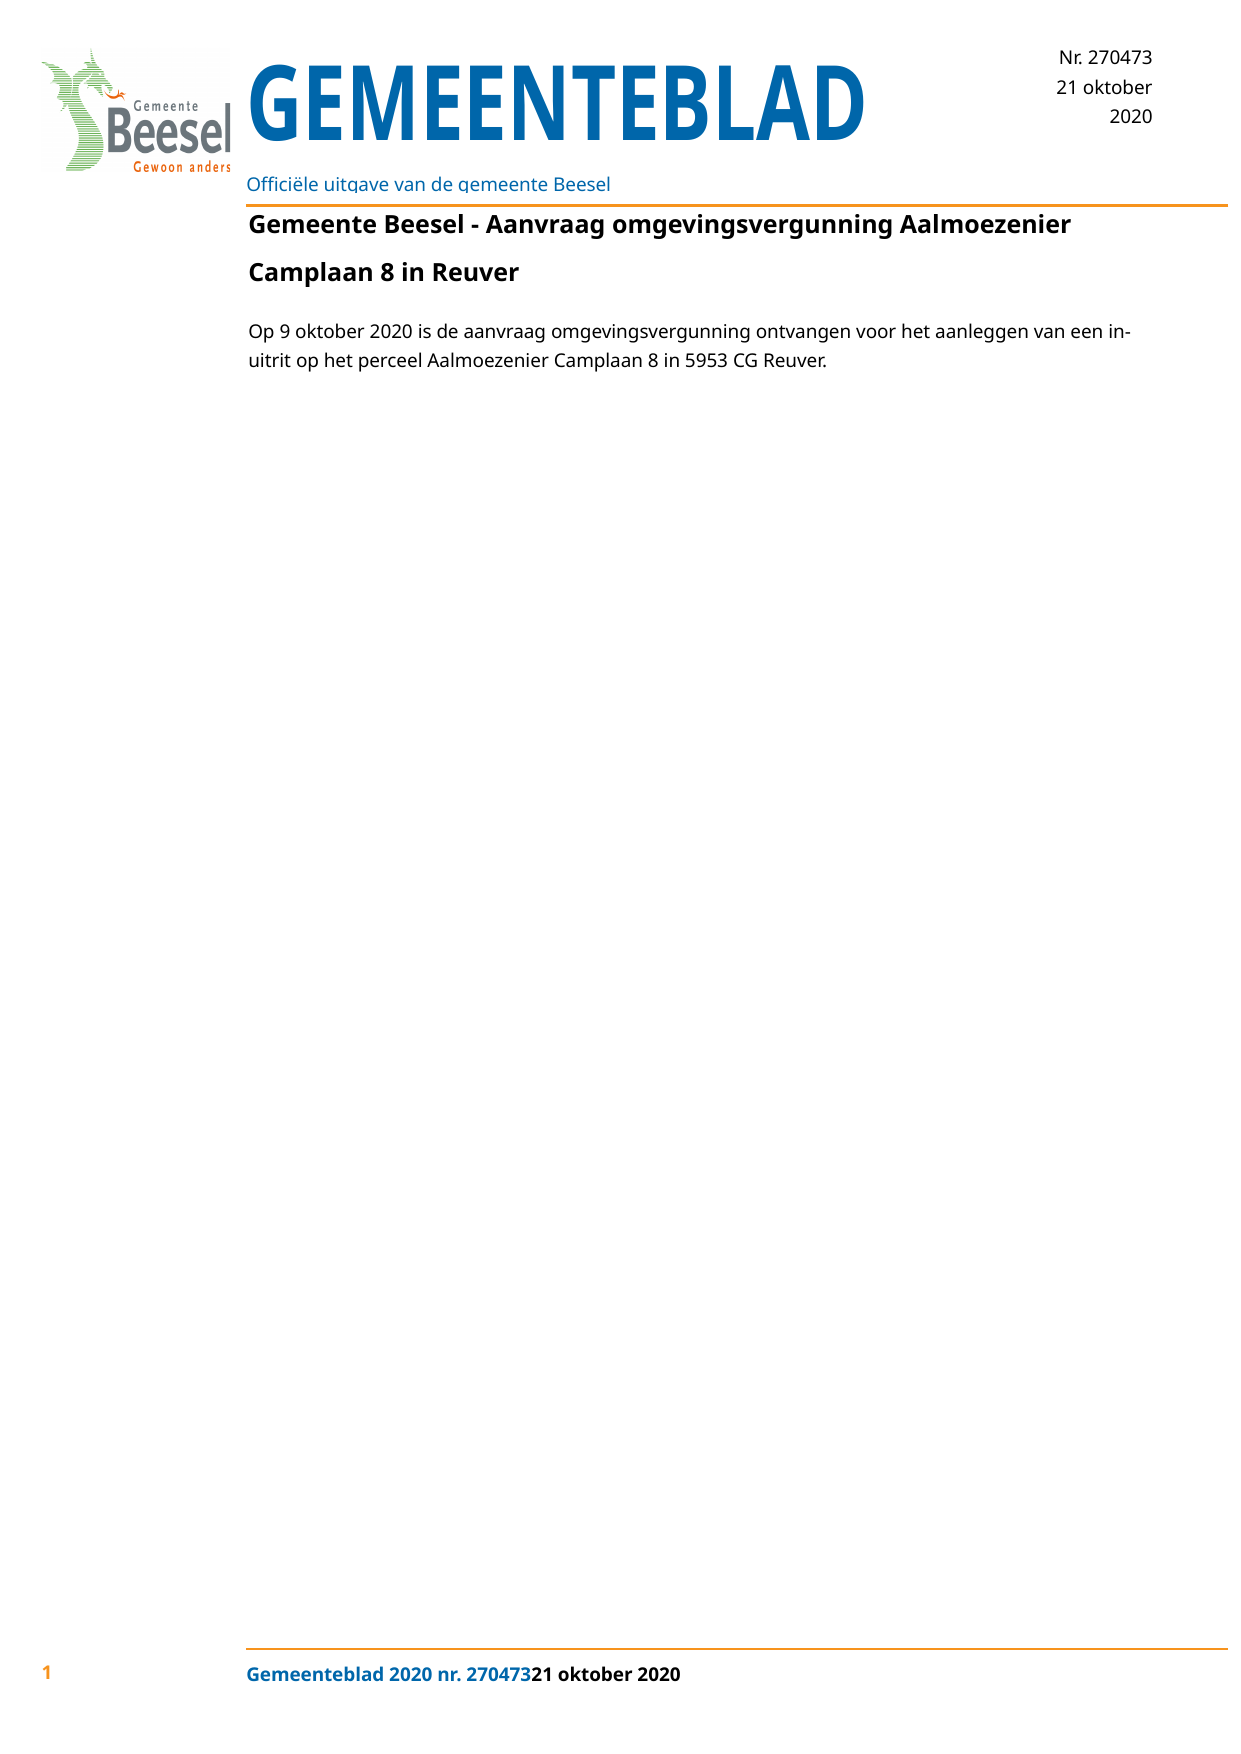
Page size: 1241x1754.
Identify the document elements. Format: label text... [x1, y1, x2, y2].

text Gemeente Beesel - Aanvraag omgevingsvergunning Aalmoezenier Camplaan 8 in Reuver [248, 207, 1152, 288]
text Op 9 oktober 2020 is de aanvraag omgevingsvergunning ontvangen voor het aanleggen van een in-uitrit op het perceel Aalmoezenier Camplaan 8 in 5953 CG Reuver. [248, 318, 1152, 373]
picture [41, 47, 231, 172]
